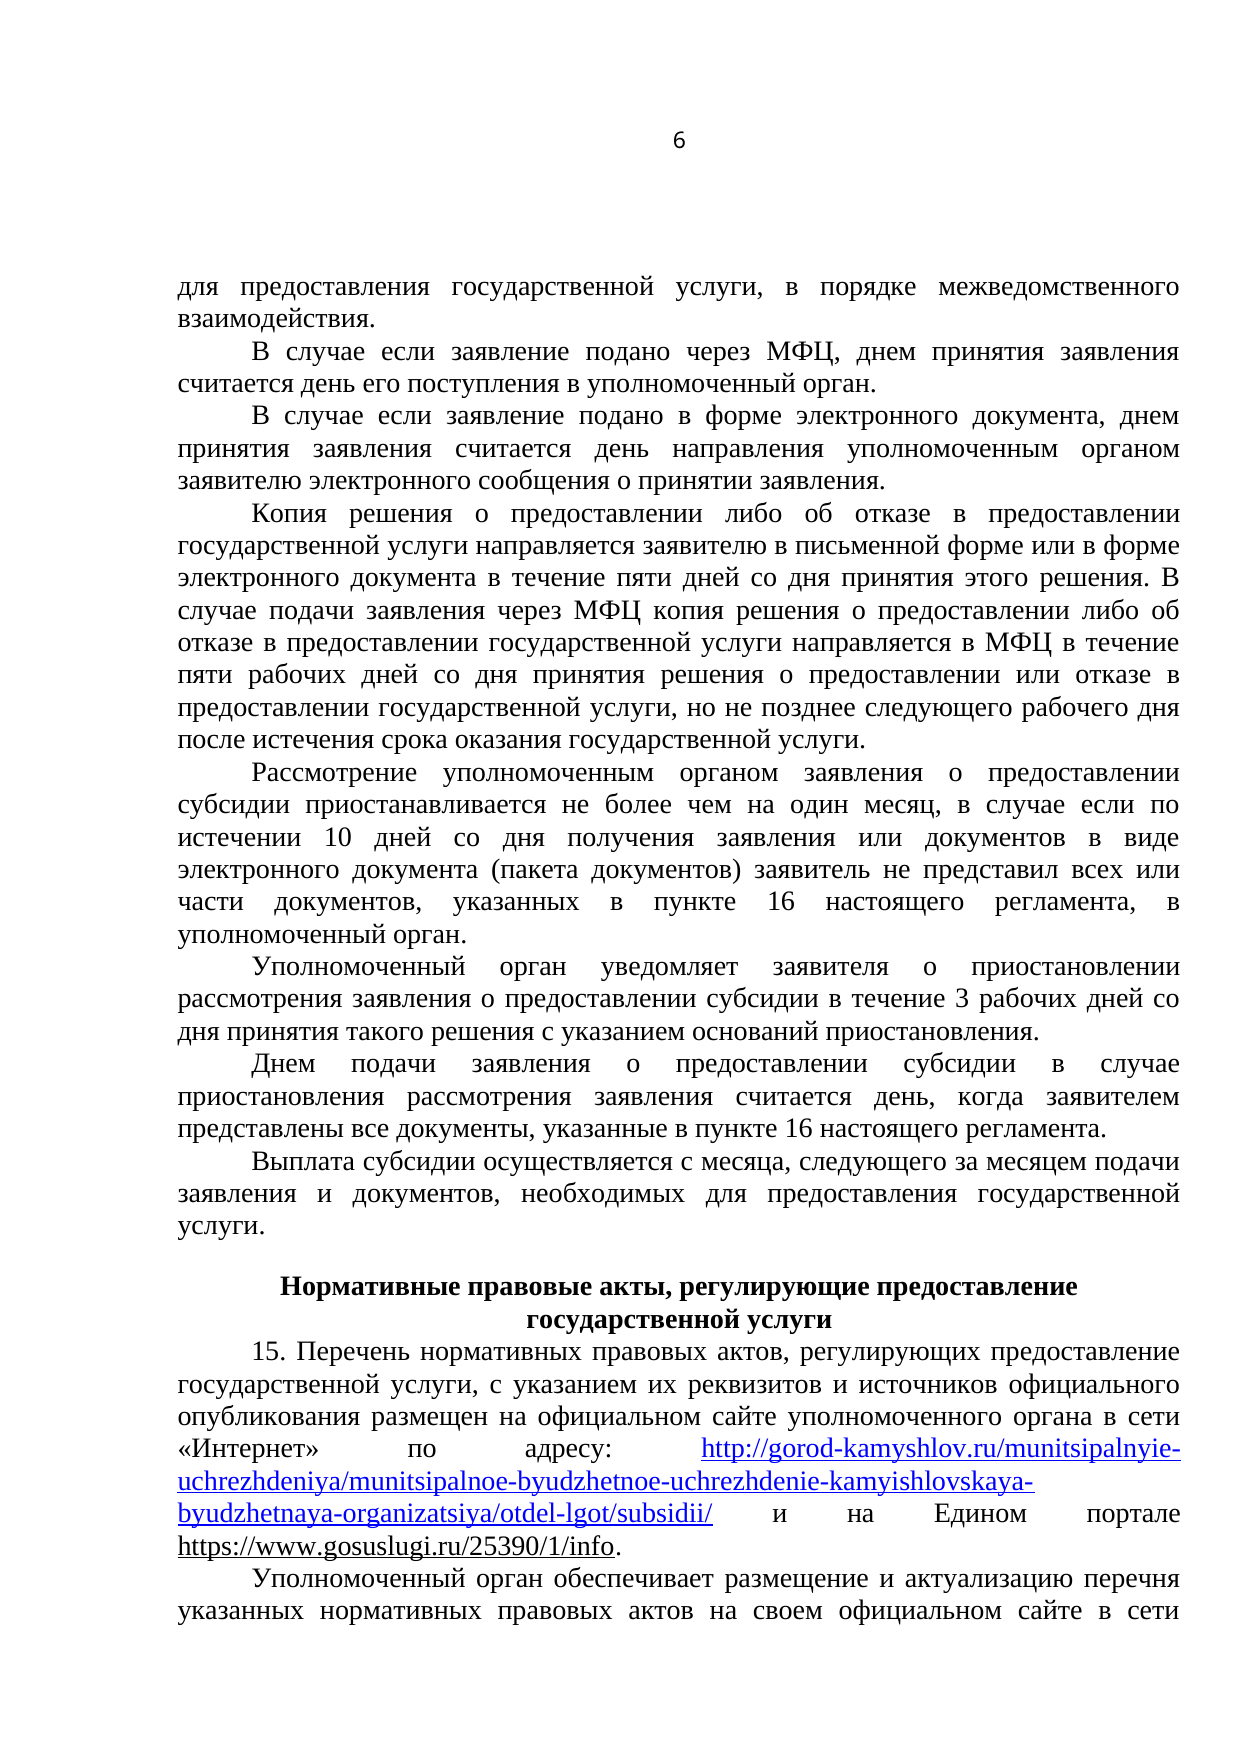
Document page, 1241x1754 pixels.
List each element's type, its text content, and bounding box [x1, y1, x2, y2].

text Рассмотрение уполномоченным органом заявления о предоставлении субсидии приостанавливается не более чем на один месяц, в случае если по истечении 10 дней со дня получения заявления или документов в виде электронного документа (пакета документов) заявитель не представил всех или части документов, указанных в пункте 16 настоящего регламента, в уполномоченный орган. [177, 755, 1181, 949]
text Копия решения о предоставлении либо об отказе в предоставлении государственной услуги направляется заявителю в письменной форме или в форме электронного документа в течение пяти дней со дня принятия этого решения. В случае подачи заявления через МФЦ копия решения о предоставлении либо об отказе в предоставлении государственной услуги направляется в МФЦ в течение пяти рабочих дней со дня принятия решения о предоставлении или отказе в предоставлении государственной услуги, но не позднее следующего рабочего дня после истечения срока оказания государственной услуги. [177, 496, 1181, 755]
text Уполномоченный орган уведомляет заявителя о приостановлении рассмотрения заявления о предоставлении субсидии в течение 3 рабочих дней со дня принятия такого решения с указанием оснований приостановления. [177, 949, 1181, 1046]
text Выплата субсидии осуществляется с месяца, следующего за месяцем подачи заявления и документов, необходимых для предоставления государственной услуги. [177, 1143, 1181, 1241]
text Уполномоченный орган обеспечивает размещение и актуализацию перечня указанных нормативных правовых актов на своем официальном сайте в сети [177, 1561, 1181, 1626]
text В случае если заявление подано через МФЦ, днем принятия заявления считается день его поступления в уполномоченный орган. [177, 334, 1181, 398]
text 15. Перечень нормативных правовых актов, регулирующих предоставление государственной услуги, с указанием их реквизитов и источников официального опубликования размещен на официальном сайте уполномоченного органа в сети «Интернет» по адресу: http://gorod-kamyshlov.ru/munitsipalnyie-uchrezhdeniya/munitsipalnoe-byudzhetnoe-uchrezhdenie-kamyishlovskaya-byudzhetnaya-organizatsiya/otdel-lgot/subsidii/ и на Едином портале https://www.gosuslugi.ru/25390/1/info. [177, 1334, 1181, 1561]
text В случае если заявление подано в форме электронного документа, днем принятия заявления считается день направления уполномоченным органом заявителю электронного сообщения о принятии заявления. [177, 398, 1181, 496]
text для предоставления государственной услуги, в порядке межведомственного взаимодействия. [177, 269, 1181, 334]
text Нормативные правовые акты, регулирующие предоставление государственной услуги [177, 1269, 1181, 1334]
text Днем подачи заявления о предоставлении субсидии в случае приостановления рассмотрения заявления считается день, когда заявителем представлены все документы, указанные в пункте 16 настоящего регламента. [177, 1046, 1181, 1143]
